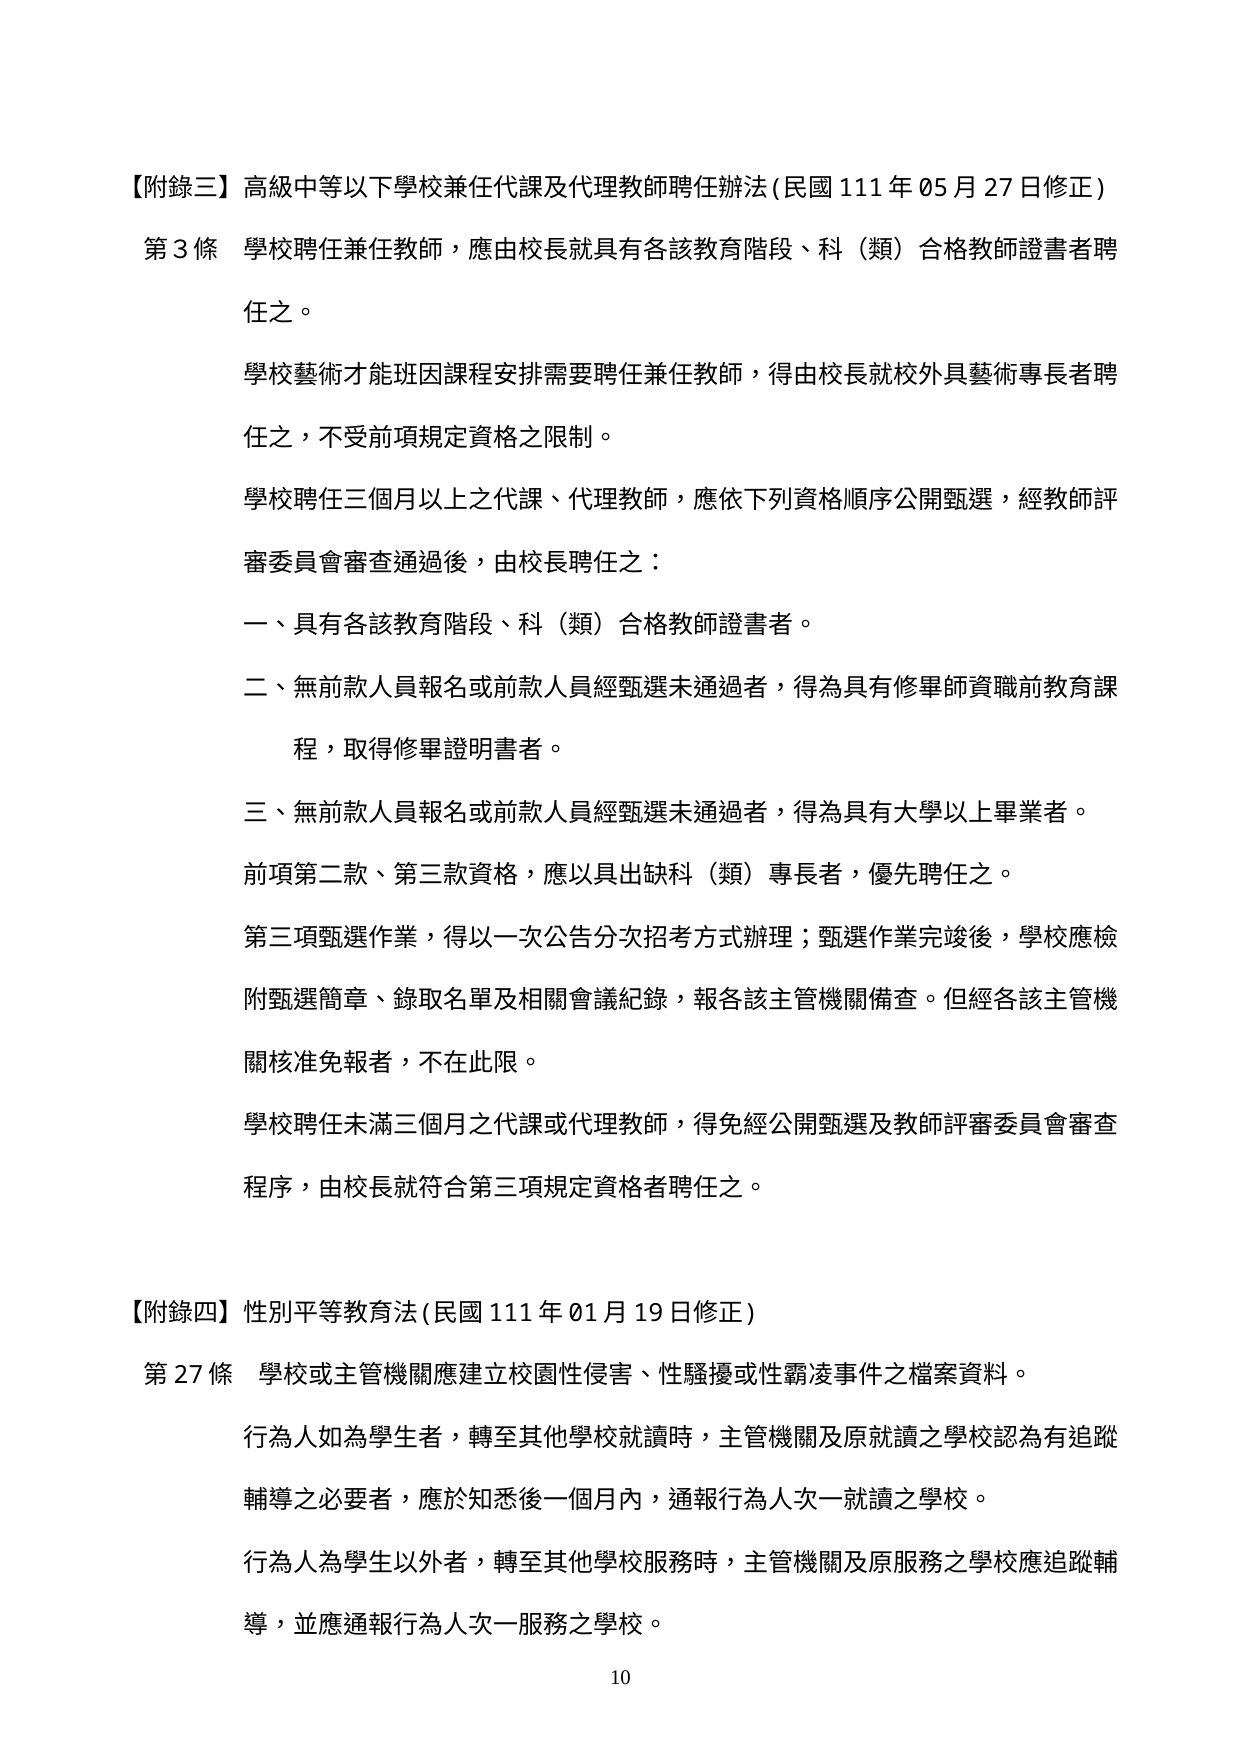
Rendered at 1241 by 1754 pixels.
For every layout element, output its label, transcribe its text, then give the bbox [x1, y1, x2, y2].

text 學校聘任三個月以上之代課、代理教師，應依下列資格順序公開甄選，經教師評審委員會審查通過後，由校長聘任之： [243, 456, 1122, 581]
text 行為人如為學生者，轉至其他學校就讀時，主管機關及原就讀之學校認為有追蹤輔導之必要者，應於知悉後一個月內，通報行為人次一就讀之學校。 [243, 1393, 1122, 1518]
text 前項第二款、第三款資格，應以具出缺科（類）專長者，優先聘任之。 [243, 831, 1122, 893]
text 第27條 學校或主管機關應建立校園性侵害、性騷擾或性霸凌事件之檔案資料。 [143, 1331, 1122, 1393]
text 二、無前款人員報名或前款人員經甄選未通過者，得為具有修畢師資職前教育課程，取得修畢證明書者。 [243, 643, 1122, 768]
text 三、無前款人員報名或前款人員經甄選未通過者，得為具有大學以上畢業者。 [243, 768, 1122, 831]
text 第３條 學校聘任兼任教師，應由校長就具有各該教育階段、科（類）合格教師證書者聘任之。 [143, 206, 1122, 331]
text 【附錄三】高級中等以下學校兼任代課及代理教師聘任辦法(民國111年05月27日修正) [118, 143, 1122, 206]
text 【附錄四】性別平等教育法(民國111年01月19日修正) [118, 1268, 1122, 1331]
text 學校藝術才能班因課程安排需要聘任兼任教師，得由校長就校外具藝術專長者聘任之，不受前項規定資格之限制。 [243, 331, 1122, 456]
text 第三項甄選作業，得以一次公告分次招考方式辦理；甄選作業完竣後，學校應檢附甄選簡章、錄取名單及相關會議紀錄，報各該主管機關備查。但經各該主管機關核准免報者，不在此限。 [243, 893, 1122, 1081]
text 行為人為學生以外者，轉至其他學校服務時，主管機關及原服務之學校應追蹤輔導，並應通報行為人次一服務之學校。 [243, 1518, 1122, 1643]
text 一、具有各該教育階段、科（類）合格教師證書者。 [243, 581, 1122, 643]
text 學校聘任未滿三個月之代課或代理教師，得免經公開甄選及教師評審委員會審查程序，由校長就符合第三項規定資格者聘任之。 [243, 1081, 1122, 1206]
